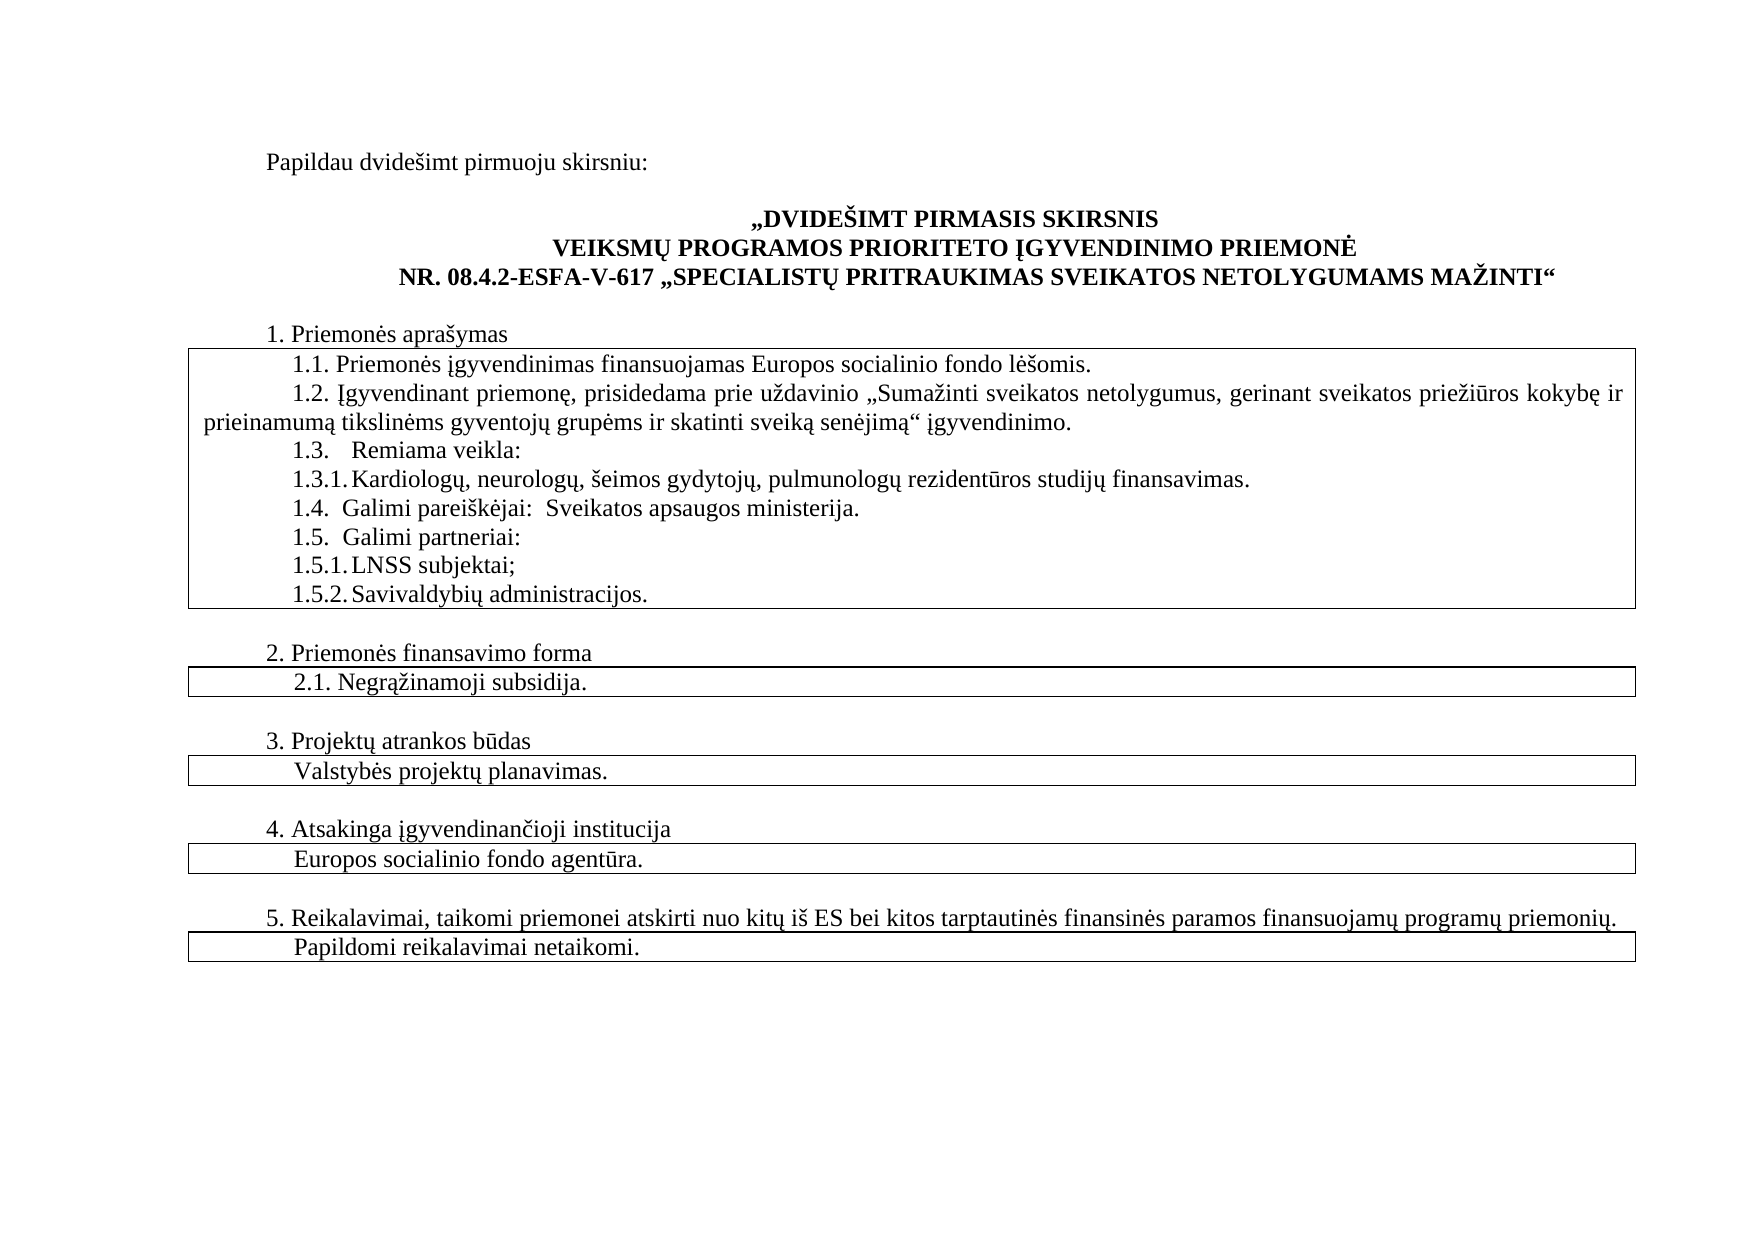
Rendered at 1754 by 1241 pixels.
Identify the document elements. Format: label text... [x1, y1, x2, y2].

text 1. Priemonės aprašymas [177, 319, 1695, 348]
text VEIKSMŲ PROGRAMOS PRIORITETO ĮGYVENDINIMO PRIEMONĖ [215, 233, 1695, 262]
table_header 2.1. Negrąžinamoji subsidija. [189, 668, 1635, 696]
text 2. Priemonės finansavimo forma [177, 638, 1695, 666]
table_header 1.1. Priemonės įgyvendinimas finansuojamas Europos socialinio fondo lėšomis. 1.2. Įgyvendinant priemonę, prisidedama prie uždavinio „Sumažinti sveikatos netolygumus, gerinant sveikatos priežiūros kokybę ir prieinamumą tikslinėms gyventojų grupėms ir skatinti sveiką senėjimą“ įgyvendinimo. 1.3. Remiama veikla: 1.3.1. Kardiologų, neurologų, šeimos gydytojų, pulmunologų rezidentūros studijų finansavimas. 1.4. Galimi pareiškėjai: Sveikatos apsaugos ministerija. 1.5. Galimi partneriai: 1.5.1. LNSS subjektai; 1.5.2. Savivaldybių administracijos. [189, 349, 1635, 608]
text NR. 08.4.2-ESFA-V-617 „SPECIALISTŲ PRITRAUKIMAS SVEIKATOS NETOLYGUMAMS MAŽINTI“ [266, 262, 1695, 291]
text Papildau dvidešimt pirmuoju skirsniu: [177, 147, 1695, 176]
table_header Europos socialinio fondo agentūra. [189, 844, 1635, 873]
table_header Papildomi reikalavimai netaikomi. [189, 933, 1635, 961]
table_header Valstybės projektų planavimas. [189, 756, 1635, 784]
text 5. Reikalavimai, taikomi priemonei atskirti nuo kitų iš ES bei kitos tarptautinės finansinės paramos finansuojamų programų priemonių. [177, 903, 1695, 931]
text „DVIDEŠIMT PIRMASIS SKIRSNIS [215, 204, 1695, 233]
text 3. Projektų atrankos būdas [177, 726, 1695, 755]
text 4. Atsakinga įgyvendinančioji institucija [177, 814, 1695, 843]
